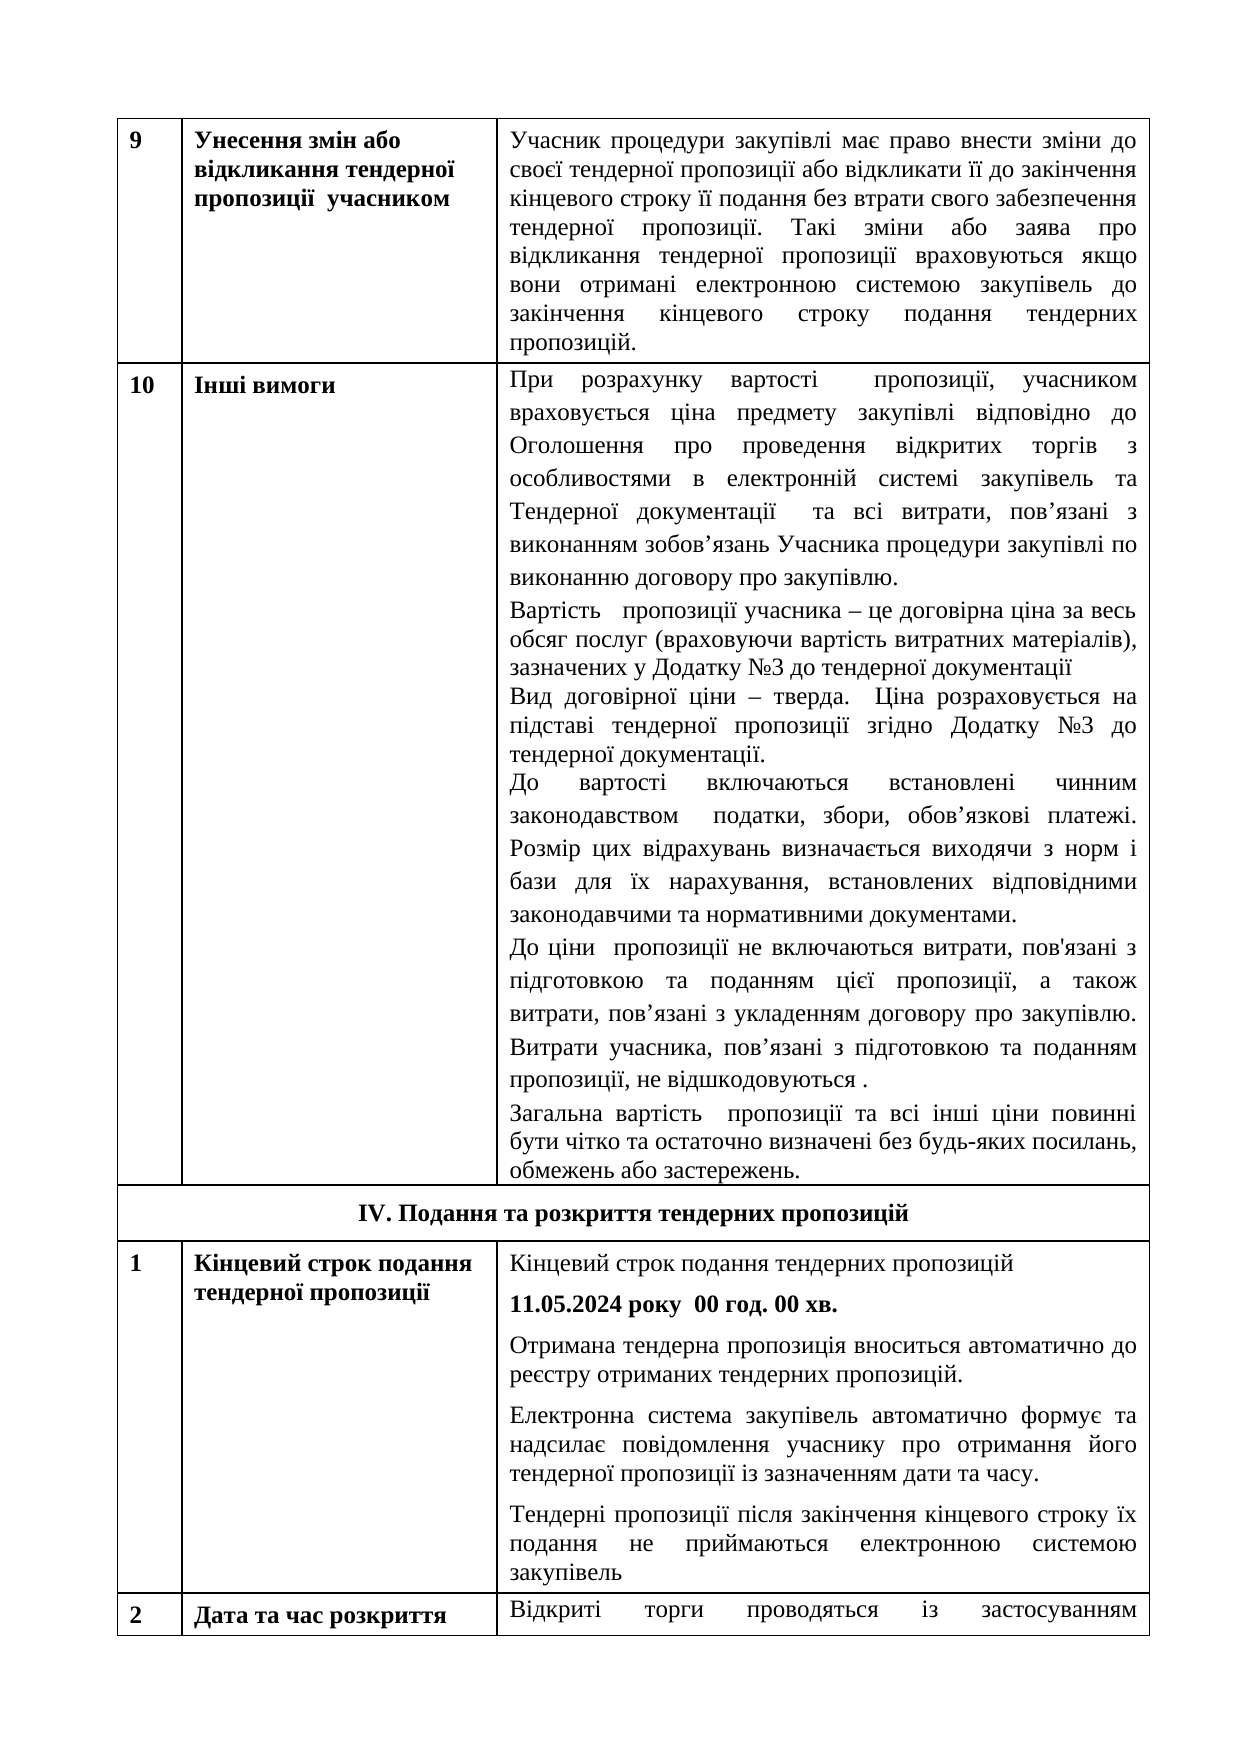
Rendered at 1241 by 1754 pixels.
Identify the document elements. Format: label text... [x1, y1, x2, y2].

table_cell Учасник процедури закупівлі має право внести зміни до своєї тендерної пропозиції або відкликати її до закінчення кінцевого строку її подання без втрати свого забезпечення тендерної пропозиції. Такі зміни або заява про відкликання тендерної пропозиції враховуються якщо вони отримані електронною системою закупівель до закінчення кінцевого строку подання тендерних пропозицій. [498, 119, 1149, 362]
table_cell 9 [118, 119, 181, 362]
table_cell Кінцевий строк подання тендерної пропозиції [183, 1242, 496, 1592]
table_cell 1 [118, 1242, 181, 1592]
table_cell Інші вимоги [183, 364, 496, 1184]
table_cell 2 [118, 1594, 181, 1635]
table_cell ІV. Подання та розкриття тендерних пропозицій [118, 1186, 1149, 1240]
table_cell При розрахунку вартості пропозиції, учасником враховується ціна предмету закупівлі відповідно до Оголошення про проведення відкритих торгів з особливостями в електронній системі закупівель та Тендерної документації та всі витрати, пов’язані з виконанням зобов’язань Учасника процедури закупівлі по виконанню договору про закупівлю. Вартість пропозиції учасника – це договірна ціна за весь обсяг послуг (враховуючи вартість витратних матеріалів), зазначених у Додатку №3 до тендерної документації Вид договірної ціни – тверда. Ціна розраховується на підставі тендерної пропозиції згідно Додатку №3 до тендерної документації. До вартості включаються встановлені чинним законодавством податки, збори, обов’язкові платежі. Розмір цих відрахувань визначається виходячи з норм і бази для їх нарахування, встановлених відповідними законодавчими та нормативними документами. До ціни пропозиції не включаються витрати, пов'язані з підготовкою та поданням цієї пропозиції, а також витрати, пов’язані з укладенням договору про закупівлю. Витрати учасника, пов’язані з підготовкою та поданням пропозиції, не відшкодовуються . Загальна вартість пропозиції та всі інші ціни повинні бути чітко та остаточно визначені без будь-яких посилань, обмежень або застережень. [498, 364, 1149, 1184]
table_cell Унесення змін або відкликання тендерної пропозиції учасником [183, 119, 496, 362]
table_cell Кінцевий строк подання тендерних пропозицій 11.05.2024 року 00 год. 00 хв. Отримана тендерна пропозиція вноситься автоматично до реєстру отриманих тендерних пропозицій. Електронна система закупівель автоматично формує та надсилає повідомлення учаснику про отримання його тендерної пропозиції із зазначенням дати та часу. Тендерні пропозиції після закінчення кінцевого строку їх подання не приймаються електронною системою закупівель [498, 1242, 1149, 1592]
table_cell Дата та час розкриття [183, 1594, 496, 1635]
table_cell 10 [118, 364, 181, 1184]
